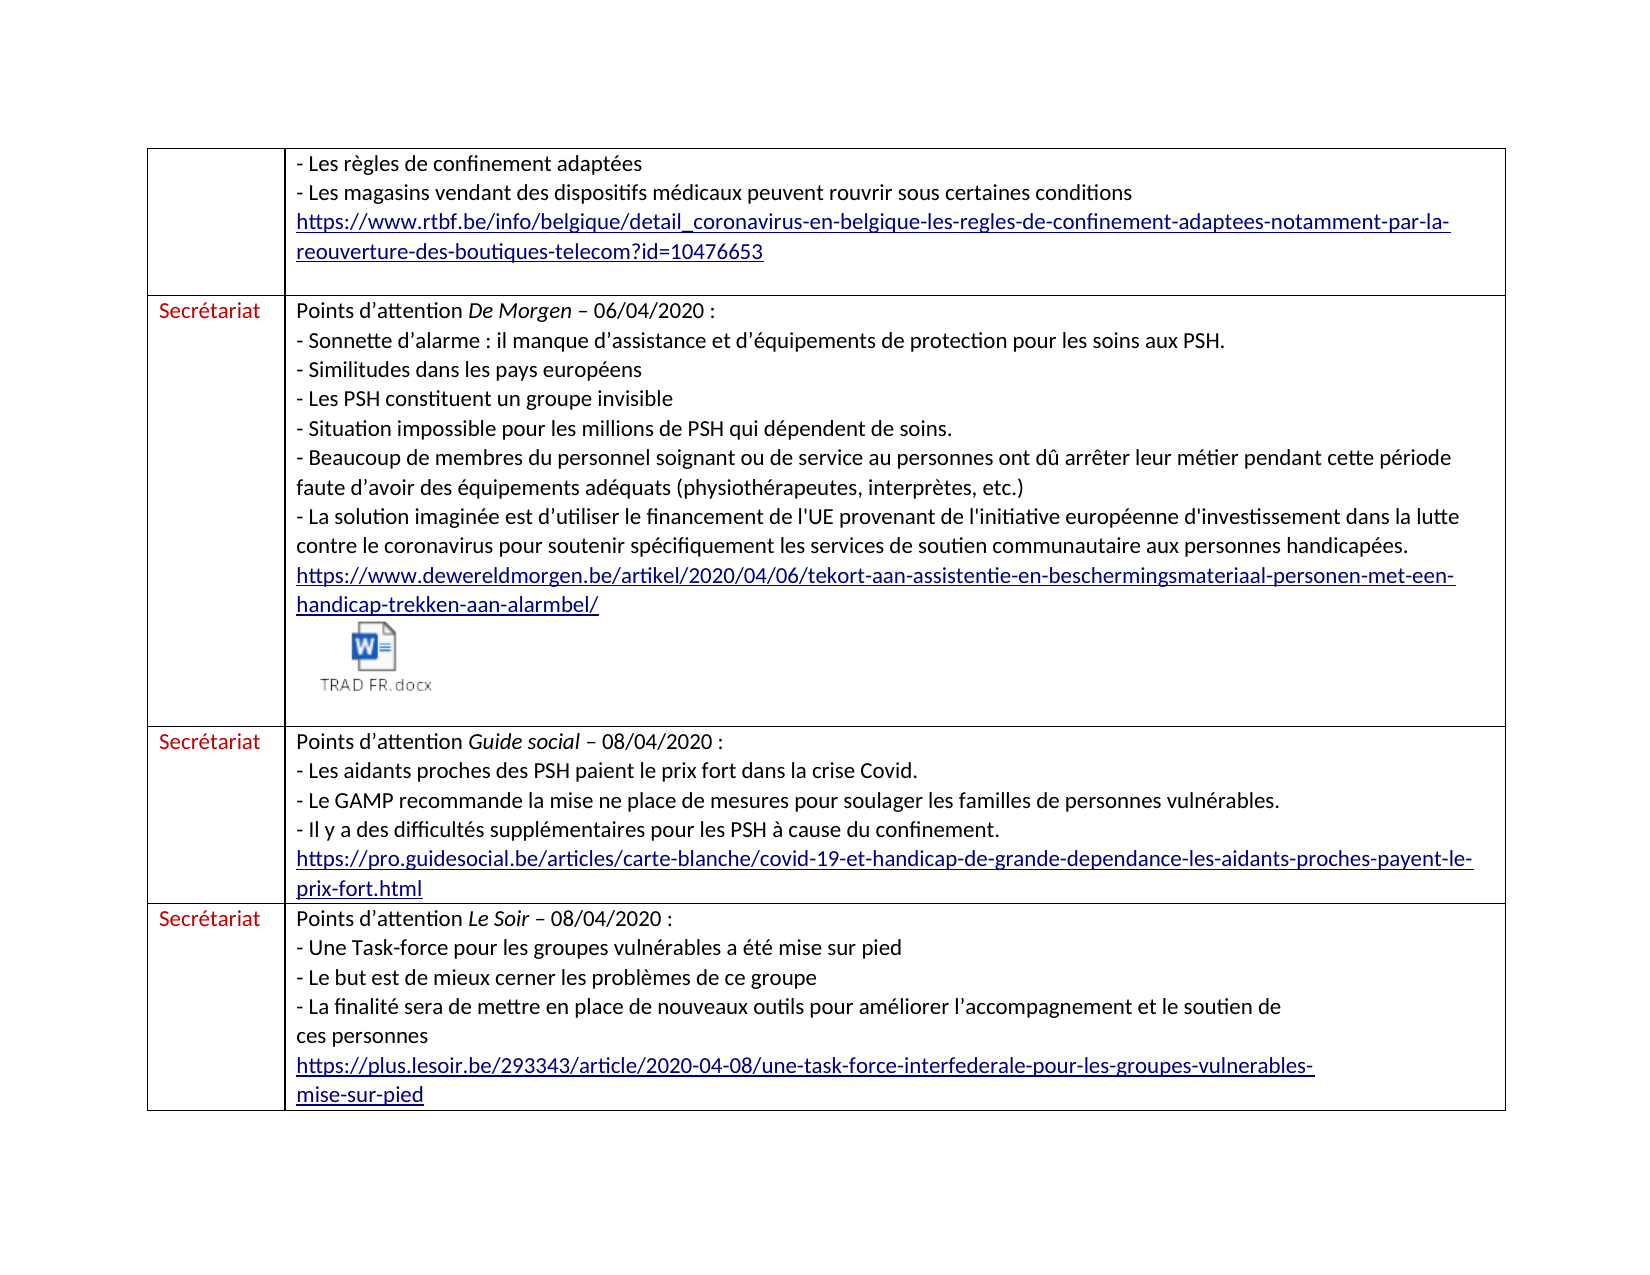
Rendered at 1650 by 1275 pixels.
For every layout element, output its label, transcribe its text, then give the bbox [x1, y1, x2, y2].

table_cell Secrétariat [148, 904, 284, 1110]
table_cell Points d’attention De Morgen – 06/04/2020 : - Sonnette d’alarme : il manque d’assistance et d’équipements de protection pour les soins aux PSH. - Similitudes dans les pays européens - Les PSH constituent un groupe invisible - Situation impossible pour les millions de PSH qui dépendent de soins. - Beaucoup de membres du personnel soignant ou de service au personnes ont dû arrêter leur métier pendant cette période faute d’avoir des équipements adéquats (physiothérapeutes, interprètes, etc.) - La solution imaginée est d’utiliser le financement de l'UE provenant de l'initiative européenne d'investissement dans la lutte contre le coronavirus pour soutenir spécifiquement les services de soutien communautaire aux personnes handicapées. https://www.dewereldmorgen.be/artikel/2020/04/06/tekort-aan-assistentie-en-beschermingsmateriaal-personen-met-een-handicap-trekken-aan-alarmbel/ [286, 296, 1505, 726]
table_cell Points d’attention Guide social – 08/04/2020 : - Les aidants proches des PSH paient le prix fort dans la crise Covid. - Le GAMP recommande la mise ne place de mesures pour soulager les familles de personnes vulnérables. - Il y a des difficultés supplémentaires pour les PSH à cause du confinement. https://pro.guidesocial.be/articles/carte-blanche/covid-19-et-handicap-de-grande-dependance-les-aidants-proches-payent-le-prix-fort.html [286, 727, 1505, 903]
table_cell [148, 149, 284, 295]
table_cell - Les règles de confinement adaptées - Les magasins vendant des dispositifs médicaux peuvent rouvrir sous certaines conditions https://www.rtbf.be/info/belgique/detail_coronavirus-en-belgique-les-regles-de-confinement-adaptees-notamment-par-la-reouverture-des-boutiques-telecom?id=10476653 [286, 149, 1505, 295]
table_cell Secrétariat [148, 296, 284, 726]
table_cell Secrétariat [148, 727, 284, 903]
table_cell Points d’attention Le Soir – 08/04/2020 : - Une Task-force pour les groupes vulnérables a été mise sur pied - Le but est de mieux cerner les problèmes de ce groupe - La finalité sera de mettre en place de nouveaux outils pour améliorer l’accompagnement et le soutien de ces personnes https://plus.lesoir.be/293343/article/2020-04-08/une-task-force-interfederale-pour-les-groupes-vulnerables- mise-sur-pied [286, 904, 1505, 1110]
